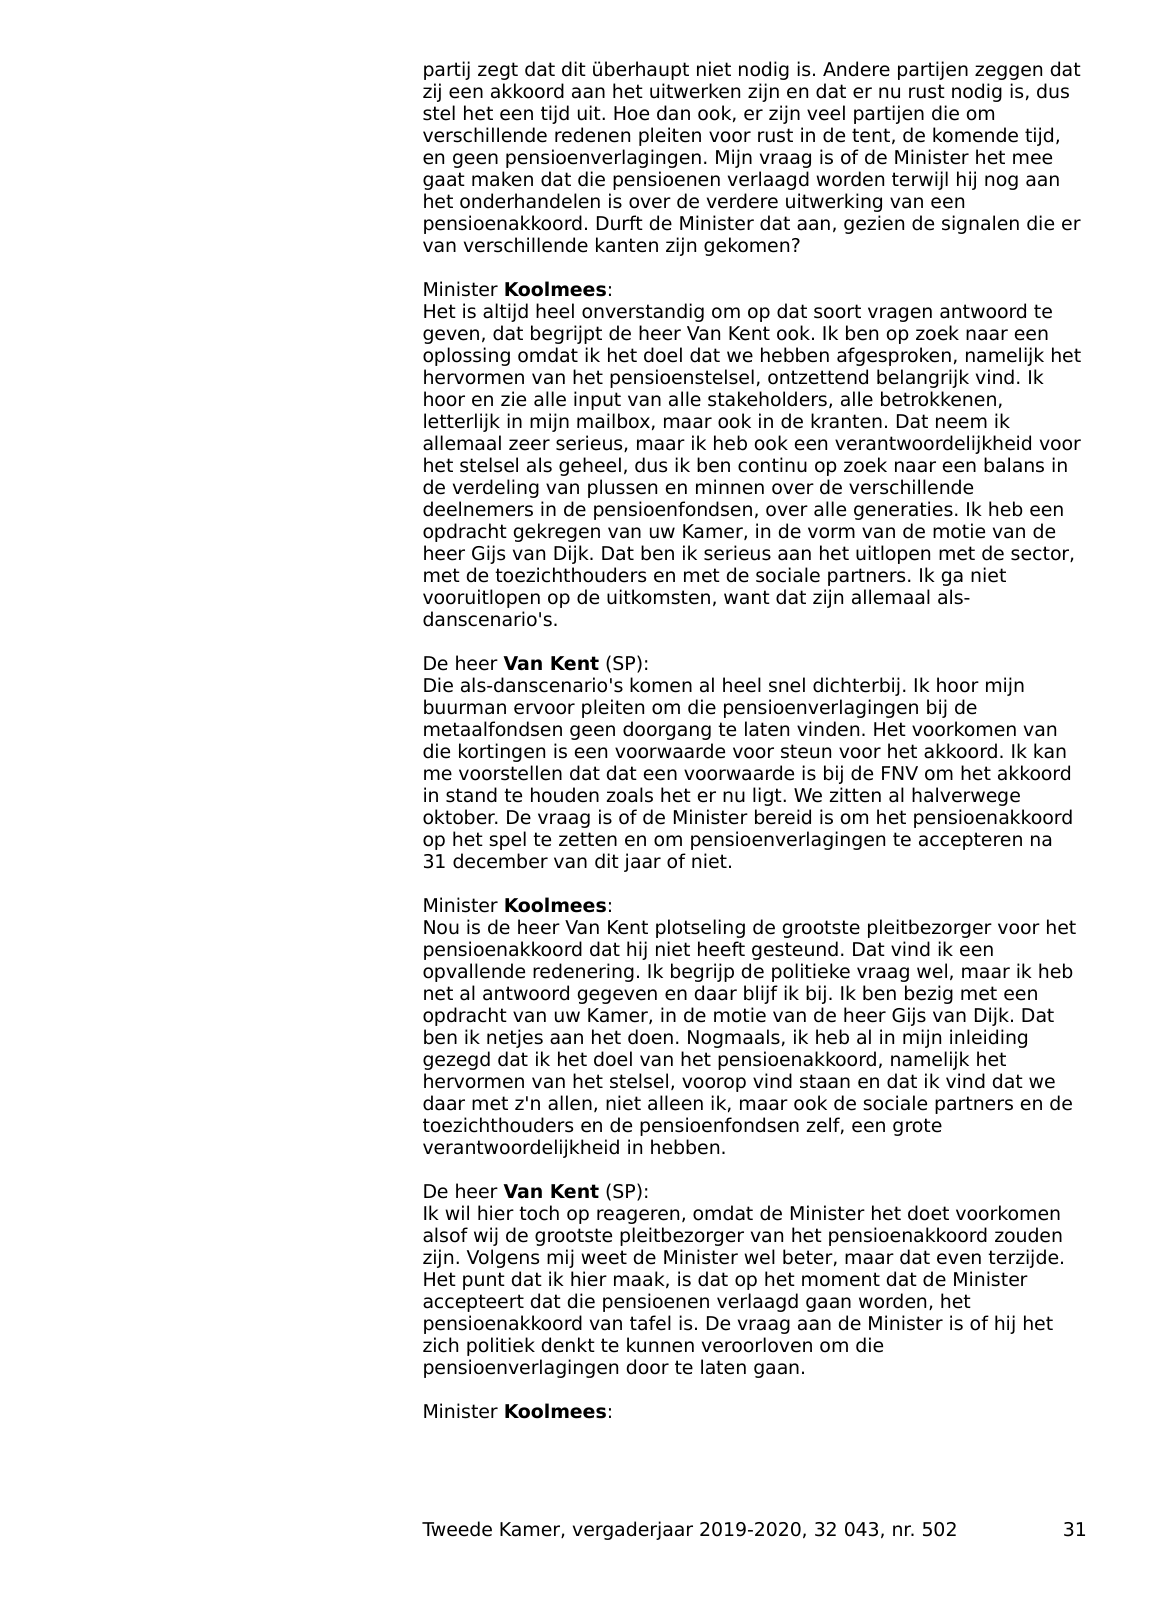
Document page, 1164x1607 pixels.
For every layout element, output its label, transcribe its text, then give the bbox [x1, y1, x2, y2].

text De heer Van Kent (SP): [422, 1181, 1087, 1203]
text partij zegt dat dit überhaupt niet nodig is. Andere partijen zeggen dat zij een akkoord aan het uitwerken zijn en dat er nu rust nodig is, dus stel het een tijd uit. Hoe dan ook, er zijn veel partijen die om verschillende redenen pleiten voor rust in de tent, de komende tijd, en geen pensioenverlagingen. Mijn vraag is of de Minister het mee gaat maken dat die pensioenen verlaagd worden terwijl hij nog aan het onderhandelen is over de verdere uitwerking van een pensioenakkoord. Durft de Minister dat aan, gezien de signalen die er van verschillende kanten zijn gekomen? [422, 59, 1087, 257]
text Ik wil hier toch op reageren, omdat de Minister het doet voorkomen alsof wij de grootste pleitbezorger van het pensioenakkoord zouden zijn. Volgens mij weet de Minister wel beter, maar dat even terzijde. Het punt dat ik hier maak, is dat op het moment dat de Minister accepteert dat die pensioenen verlaagd gaan worden, het pensioenakkoord van tafel is. De vraag aan de Minister is of hij het zich politiek denkt te kunnen veroorloven om die pensioenverlagingen door te laten gaan. [422, 1203, 1087, 1379]
text Nou is de heer Van Kent plotseling de grootste pleitbezorger voor het pensioenakkoord dat hij niet heeft gesteund. Dat vind ik een opvallende redenering. Ik begrijp de politieke vraag wel, maar ik heb net al antwoord gegeven en daar blijf ik bij. Ik ben bezig met een opdracht van uw Kamer, in de motie van de heer Gijs van Dijk. Dat ben ik netjes aan het doen. Nogmaals, ik heb al in mijn inleiding gezegd dat ik het doel van het pensioenakkoord, namelijk het hervormen van het stelsel, voorop vind staan en dat ik vind dat we daar met z'n allen, niet alleen ik, maar ook de sociale partners en de toezichthouders en de pensioenfondsen zelf, een grote verantwoordelijkheid in hebben. [422, 917, 1087, 1159]
text Minister Koolmees: [422, 279, 1087, 301]
text Minister Koolmees: [422, 895, 1087, 917]
text Minister Koolmees: [422, 1401, 1087, 1423]
text Het is altijd heel onverstandig om op dat soort vragen antwoord te geven, dat begrijpt de heer Van Kent ook. Ik ben op zoek naar een oplossing omdat ik het doel dat we hebben afgesproken, namelijk het hervormen van het pensioenstelsel, ontzettend belangrijk vind. Ik hoor en zie alle input van alle stakeholders, alle betrokkenen, letterlijk in mijn mailbox, maar ook in de kranten. Dat neem ik allemaal zeer serieus, maar ik heb ook een verantwoordelijkheid voor het stelsel als geheel, dus ik ben continu op zoek naar een balans in de verdeling van plussen en minnen over de verschillende deelnemers in de pensioenfondsen, over alle generaties. Ik heb een opdracht gekregen van uw Kamer, in de vorm van de motie van de heer Gijs van Dijk. Dat ben ik serieus aan het uitlopen met de sector, met de toezichthouders en met de sociale partners. Ik ga niet vooruitlopen op de uitkomsten, want dat zijn allemaal als-danscenario's. [422, 301, 1087, 631]
text Die als-danscenario's komen al heel snel dichterbij. Ik hoor mijn buurman ervoor pleiten om die pensioenverlagingen bij de metaalfondsen geen doorgang te laten vinden. Het voorkomen van die kortingen is een voorwaarde voor steun voor het akkoord. Ik kan me voorstellen dat dat een voorwaarde is bij de FNV om het akkoord in stand te houden zoals het er nu ligt. We zitten al halverwege oktober. De vraag is of de Minister bereid is om het pensioenakkoord op het spel te zetten en om pensioenverlagingen te accepteren na 31 december van dit jaar of niet. [422, 675, 1087, 873]
text De heer Van Kent (SP): [422, 653, 1087, 675]
